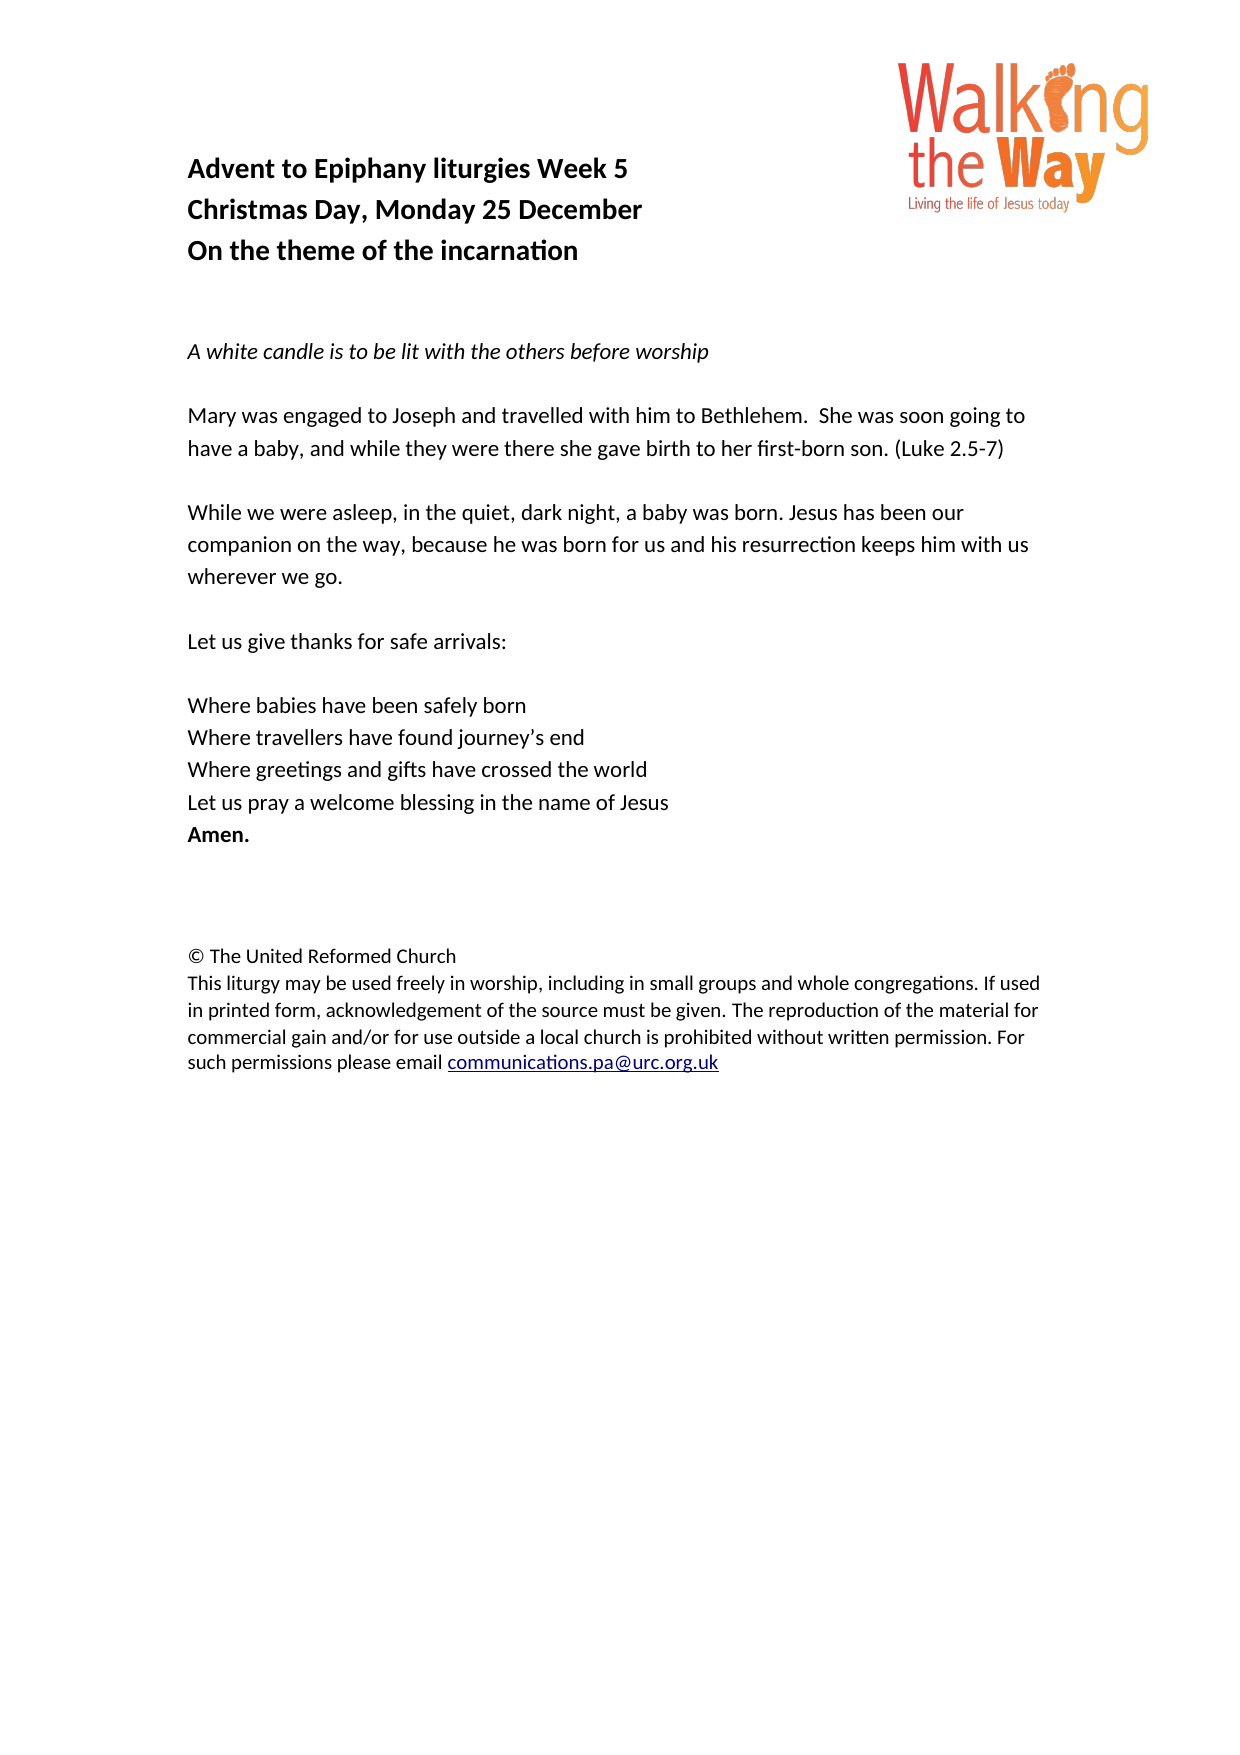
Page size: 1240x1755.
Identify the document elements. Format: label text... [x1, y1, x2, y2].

text Amen. [187, 820, 1052, 848]
text Where babies have been safely born [187, 691, 1052, 719]
text Christmas Day, Monday 25 December [187, 191, 872, 227]
text This liturgy may be used freely in worship, including in small groups and whole congregations. If used in printed form, acknowledgement of the source must be given. The reproduction of the material for commercial gain and/or for use outside a local church is prohibited without written permission. For such permissions please email communications.pa@urc.org.uk [187, 970, 1052, 1075]
text On the theme of the incarnation [187, 232, 872, 267]
text While we were asleep, in the quiet, dark night, a baby was born. Jesus has been our companion on the way, because he was born for us and his resurrection keeps him with us wherever we go. [187, 498, 1052, 591]
text A white candle is to be lit with the others before worship [187, 337, 1052, 365]
text Let us give thanks for safe arrivals: [187, 627, 1052, 655]
text Advent to Epiphany liturgies Week 5 [187, 39, 1239, 297]
text Where travellers have found journey’s end [187, 723, 1052, 751]
text © The United Reformed Church [187, 942, 1052, 970]
text Let us pray a welcome blessing in the name of Jesus [187, 788, 1052, 816]
text Mary was engaged to Joseph and travelled with him to Bethlehem. She was soon going to have a baby, and while they were there she gave birth to her first-born son. (Luke 2.5-7) [187, 402, 1052, 462]
text Where greetings and gifts have crossed the world [187, 756, 1052, 784]
